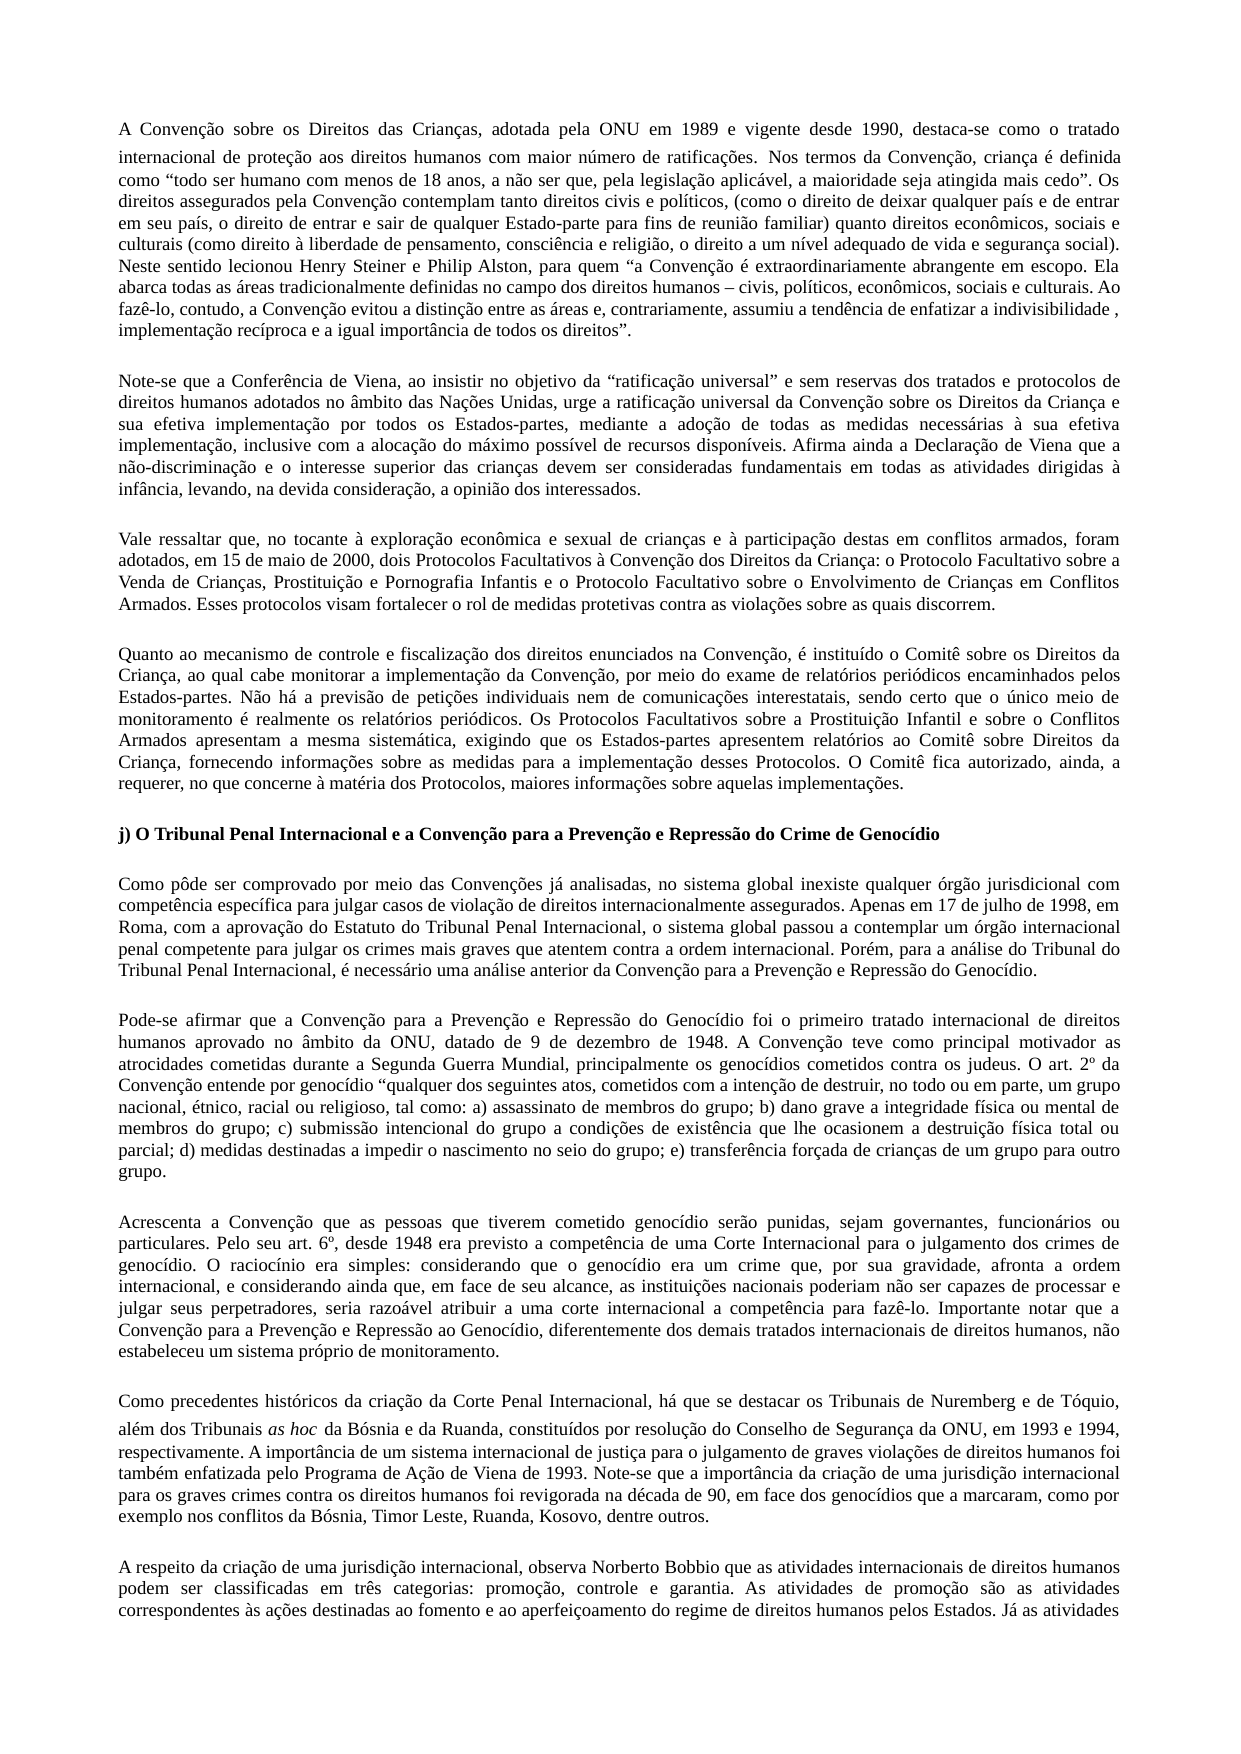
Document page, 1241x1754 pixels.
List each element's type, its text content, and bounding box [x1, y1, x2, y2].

text Como pôde ser comprovado por meio das Convenções já analisadas, no sistema global inexiste qualquer órgão jurisdicional com competência específica para julgar casos de violação de direitos internacionalmente assegurados. Apenas em 17 de julho de 1998, em Roma, com a aprovação do Estatuto do Tribunal Penal Internacional, o sistema global passou a contemplar um órgão internacional penal competente para julgar os crimes mais graves que atentem contra a ordem internacional. Porém, para a análise do Tribunal do Tribunal Penal Internacional, é necessário uma análise anterior da Convenção para a Prevenção e Repressão do Genocídio. [118, 873, 1122, 981]
text j) O Tribunal Penal Internacional e a Convenção para a Prevenção e Repressão do Crime de Genocídio [118, 822, 1122, 844]
text Vale ressaltar que, no tocante à exploração econômica e sexual de crianças e à participação destas em conflitos armados, foram adotados, em 15 de maio de 2000, dois Protocolos Facultativos à Convenção dos Direitos da Criança: o Protocolo Facultativo sobre a Venda de Crianças, Prostituição e Pornografia Infantis e o Protocolo Facultativo sobre o Envolvimento de Crianças em Conflitos Armados. Esses protocolos visam fortalecer o rol de medidas protetivas contra as violações sobre as quais discorrem. [118, 528, 1122, 614]
text A Convenção sobre os Direitos das Crianças, adotada pela ONU em 1989 e vigente desde 1990, destaca-se como o tratado internacional de proteção aos direitos humanos com maior número de ratificações. Nos termos da Convenção, criança é definida como “todo ser humano com menos de 18 anos, a não ser que, pela legislação aplicável, a maioridade seja atingida mais cedo”. Os direitos assegurados pela Convenção contemplam tanto direitos civis e políticos, (como o direito de deixar qualquer país e de entrar em seu país, o direito de entrar e sair de qualquer Estado-parte para fins de reunião familiar) quanto direitos econômicos, sociais e culturais (como direito à liberdade de pensamento, consciência e religião, o direito a um nível adequado de vida e segurança social). Neste sentido lecionou Henry Steiner e Philip Alston, para quem “a Convenção é extraordinariamente abrangente em escopo. Ela abarca todas as áreas tradicionalmente definidas no campo dos direitos humanos – civis, políticos, econômicos, sociais e culturais. Ao fazê-lo, contudo, a Convenção evitou a distinção entre as áreas e, contrariamente, assumiu a tendência de enfatizar a indivisibilidade , implementação recíproca e a igual importância de todos os direitos”. [118, 118, 1122, 341]
text Pode-se afirmar que a Convenção para a Prevenção e Repressão do Genocídio foi o primeiro tratado internacional de direitos humanos aprovado no âmbito da ONU, datado de 9 de dezembro de 1948. A Convenção teve como principal motivador as atrocidades cometidas durante a Segunda Guerra Mundial, principalmente os genocídios cometidos contra os judeus. O art. 2º da Convenção entende por genocídio “qualquer dos seguintes atos, cometidos com a intenção de destruir, no todo ou em parte, um grupo nacional, étnico, racial ou religioso, tal como: a) assassinato de membros do grupo; b) dano grave a integridade física ou mental de membros do grupo; c) submissão intencional do grupo a condições de existência que lhe ocasionem a destruição física total ou parcial; d) medidas destinadas a impedir o nascimento no seio do grupo; e) transferência forçada de crianças de um grupo para outro grupo. [118, 1009, 1122, 1182]
text Como precedentes históricos da criação da Corte Penal Internacional, há que se destacar os Tribunais de Nuremberg e de Tóquio, além dos Tribunais as hoc da Bósnia e da Ruanda, constituídos por resolução do Conselho de Segurança da ONU, em 1993 e 1994, respectivamente. A importância de um sistema internacional de justiça para o julgamento de graves violações de direitos humanos foi também enfatizada pelo Programa de Ação de Viena de 1993. Note-se que a importância da criação de uma jurisdição internacional para os graves crimes contra os direitos humanos foi revigorada na década de 90, em face dos genocídios que a marcaram, como por exemplo nos conflitos da Bósnia, Timor Leste, Ruanda, Kosovo, dentre outros. [118, 1390, 1122, 1527]
text Quanto ao mecanismo de controle e fiscalização dos direitos enunciados na Convenção, é instituído o Comitê sobre os Direitos da Criança, ao qual cabe monitorar a implementação da Convenção, por meio do exame de relatórios periódicos encaminhados pelos Estados-partes. Não há a previsão de petições individuais nem de comunicações interestatais, sendo certo que o único meio de monitoramento é realmente os relatórios periódicos. Os Protocolos Facultativos sobre a Prostituição Infantil e sobre o Conflitos Armados apresentam a mesma sistemática, exigindo que os Estados-partes apresentem relatórios ao Comitê sobre Direitos da Criança, fornecendo informações sobre as medidas para a implementação desses Protocolos. O Comitê fica autorizado, ainda, a requerer, no que concerne à matéria dos Protocolos, maiores informações sobre aquelas implementações. [118, 643, 1122, 794]
text A respeito da criação de uma jurisdição internacional, observa Norberto Bobbio que as atividades internacionais de direitos humanos podem ser classificadas em três categorias: promoção, controle e garantia. As atividades de promoção são as atividades correspondentes às ações destinadas ao fomento e ao aperfeiçoamento do regime de direitos humanos pelos Estados. Já as atividades [118, 1556, 1122, 1620]
text Acrescenta a Convenção que as pessoas que tiverem cometido genocídio serão punidas, sejam governantes, funcionários ou particulares. Pelo seu art. 6º, desde 1948 era previsto a competência de uma Corte Internacional para o julgamento dos crimes de genocídio. O raciocínio era simples: considerando que o genocídio era um crime que, por sua gravidade, afronta a ordem internacional, e considerando ainda que, em face de seu alcance, as instituições nacionais poderiam não ser capazes de processar e julgar seus perpetradores, seria razoável atribuir a uma corte internacional a competência para fazê-lo. Importante notar que a Convenção para a Prevenção e Repressão ao Genocídio, diferentemente dos demais tratados internacionais de direitos humanos, não estabeleceu um sistema próprio de monitoramento. [118, 1211, 1122, 1362]
text Note-se que a Conferência de Viena, ao insistir no objetivo da “ratificação universal” e sem reservas dos tratados e protocolos de direitos humanos adotados no âmbito das Nações Unidas, urge a ratificação universal da Convenção sobre os Direitos da Criança e sua efetiva implementação por todos os Estados-partes, mediante a adoção de todas as medidas necessárias à sua efetiva implementação, inclusive com a alocação do máximo possível de recursos disponíveis. Afirma ainda a Declaração de Viena que a não-discriminação e o interesse superior das crianças devem ser consideradas fundamentais em todas as atividades dirigidas à infância, levando, na devida consideração, a opinião dos interessados. [118, 370, 1122, 499]
